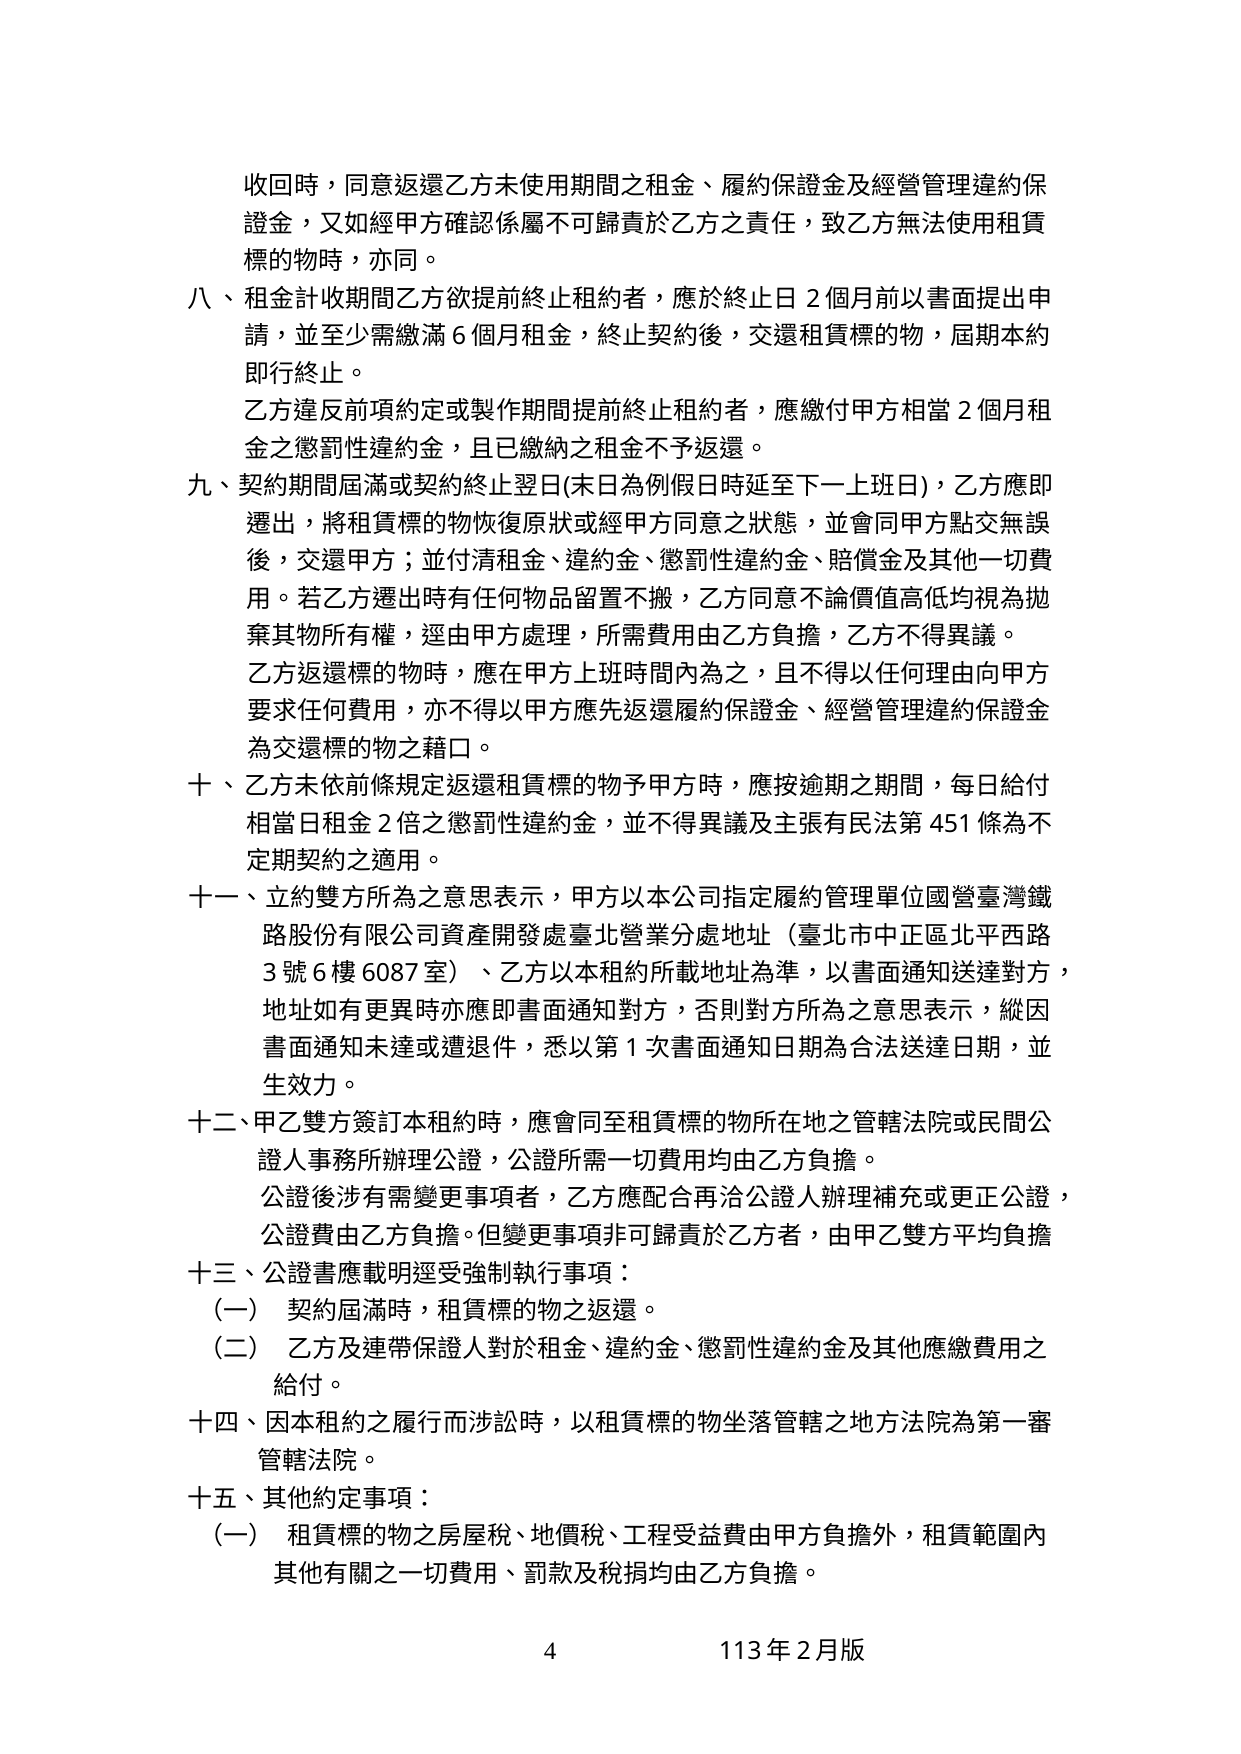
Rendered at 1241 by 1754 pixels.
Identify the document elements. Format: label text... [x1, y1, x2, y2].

text 乙方返還標的物時，應在甲方上班時間內為之，且不得以任何理由向甲方要求任何費用，亦不得以甲方應先返還履約保證金、經營管理違約保證金為交還標的物之藉口。 [247, 652, 1053, 764]
text 十、乙方未依前條規定返還租賃標的物予甲方時，應按逾期之期間，每日給付相當日租金2倍之懲罰性違約金，並不得異議及主張有民法第451條為不定期契約之適用。 [187, 764, 1053, 877]
list 乙方及連帶保證人對於租金、違約金、懲罰性違約金及其他應繳費用之給付。 [198, 1327, 1047, 1402]
text 九、契約期間屆滿或契約終止翌日(末日為例假日時延至下一上班日)，乙方應即遷出，將租賃標的物恢復原狀或經甲方同意之狀態，並會同甲方點交無誤後，交還甲方；並付清租金、違約金、懲罰性違約金、賠償金及其他一切費用。若乙方遷出時有任何物品留置不搬，乙方同意不論價值高低均視為拋棄其物所有權，逕由甲方處理，所需費用由乙方負擔，乙方不得異議。 [187, 464, 1053, 652]
text 十五、其他約定事項： [187, 1477, 1053, 1514]
list 契約屆滿時，租賃標的物之返還。 [198, 1289, 1047, 1327]
text 十四、因本租約之履行而涉訟時，以租賃標的物坐落管轄之地方法院為第一審管轄法院。 [189, 1402, 1053, 1477]
text 八、租金計收期間乙方欲提前終止租約者，應於終止日2個月前以書面提出申請，並至少需繳滿6個月租金，終止契約後，交還租賃標的物，屆期本約即行終止。 [187, 277, 1053, 389]
text 乙方違反前項約定或製作期間提前終止租約者，應繳付甲方相當2個月租金之懲罰性違約金，且已繳納之租金不予返還。 [243, 389, 1053, 464]
text 十三、公證書應載明逕受強制執行事項： [187, 1252, 1053, 1289]
text 十一、立約雙方所為之意思表示，甲方以本公司指定履約管理單位國營臺灣鐵路股份有限公司資產開發處臺北營業分處地址（臺北市中正區北平西路3號6樓6087室）、乙方以本租約所載地址為準，以書面通知送達對方，地址如有更異時亦應即書面通知對方，否則對方所為之意思表示，縱因書面通知未達或遭退件，悉以第1次書面通知日期為合法送達日期，並生效力。 [189, 877, 1053, 1102]
text 乙方違反前項約定，致甲方受有損害時，並應負損害賠償之責；違反前項第（四）、(六)、(七)款者，甲方即不予返還未使用期間之租金、履約保證金、及經營管理違約保證金。但如依據前項第（一）、（二）及（三）款甲方收回時，同意返還乙方未使用期間之租金、履約保證金及經營管理違約保證金，又如經甲方確認係屬不可歸責於乙方之責任，致乙方無法使用租賃標的物時，亦同。 [244, 164, 1047, 277]
list 租賃標的物之房屋稅、地價稅、工程受益費由甲方負擔外，租賃範圍內其他有關之一切費用、罰款及稅捐均由乙方負擔。 [198, 1514, 1047, 1589]
text 公證後涉有需變更事項者，乙方應配合再洽公證人辦理補充或更正公證，公證費由乙方負擔。但變更事項非可歸責於乙方者，由甲乙雙方平均負擔。 [260, 1177, 1053, 1252]
text 十二、甲乙雙方簽訂本租約時，應會同至租賃標的物所在地之管轄法院或民間公證人事務所辦理公證，公證所需一切費用均由乙方負擔。 [187, 1102, 1053, 1177]
